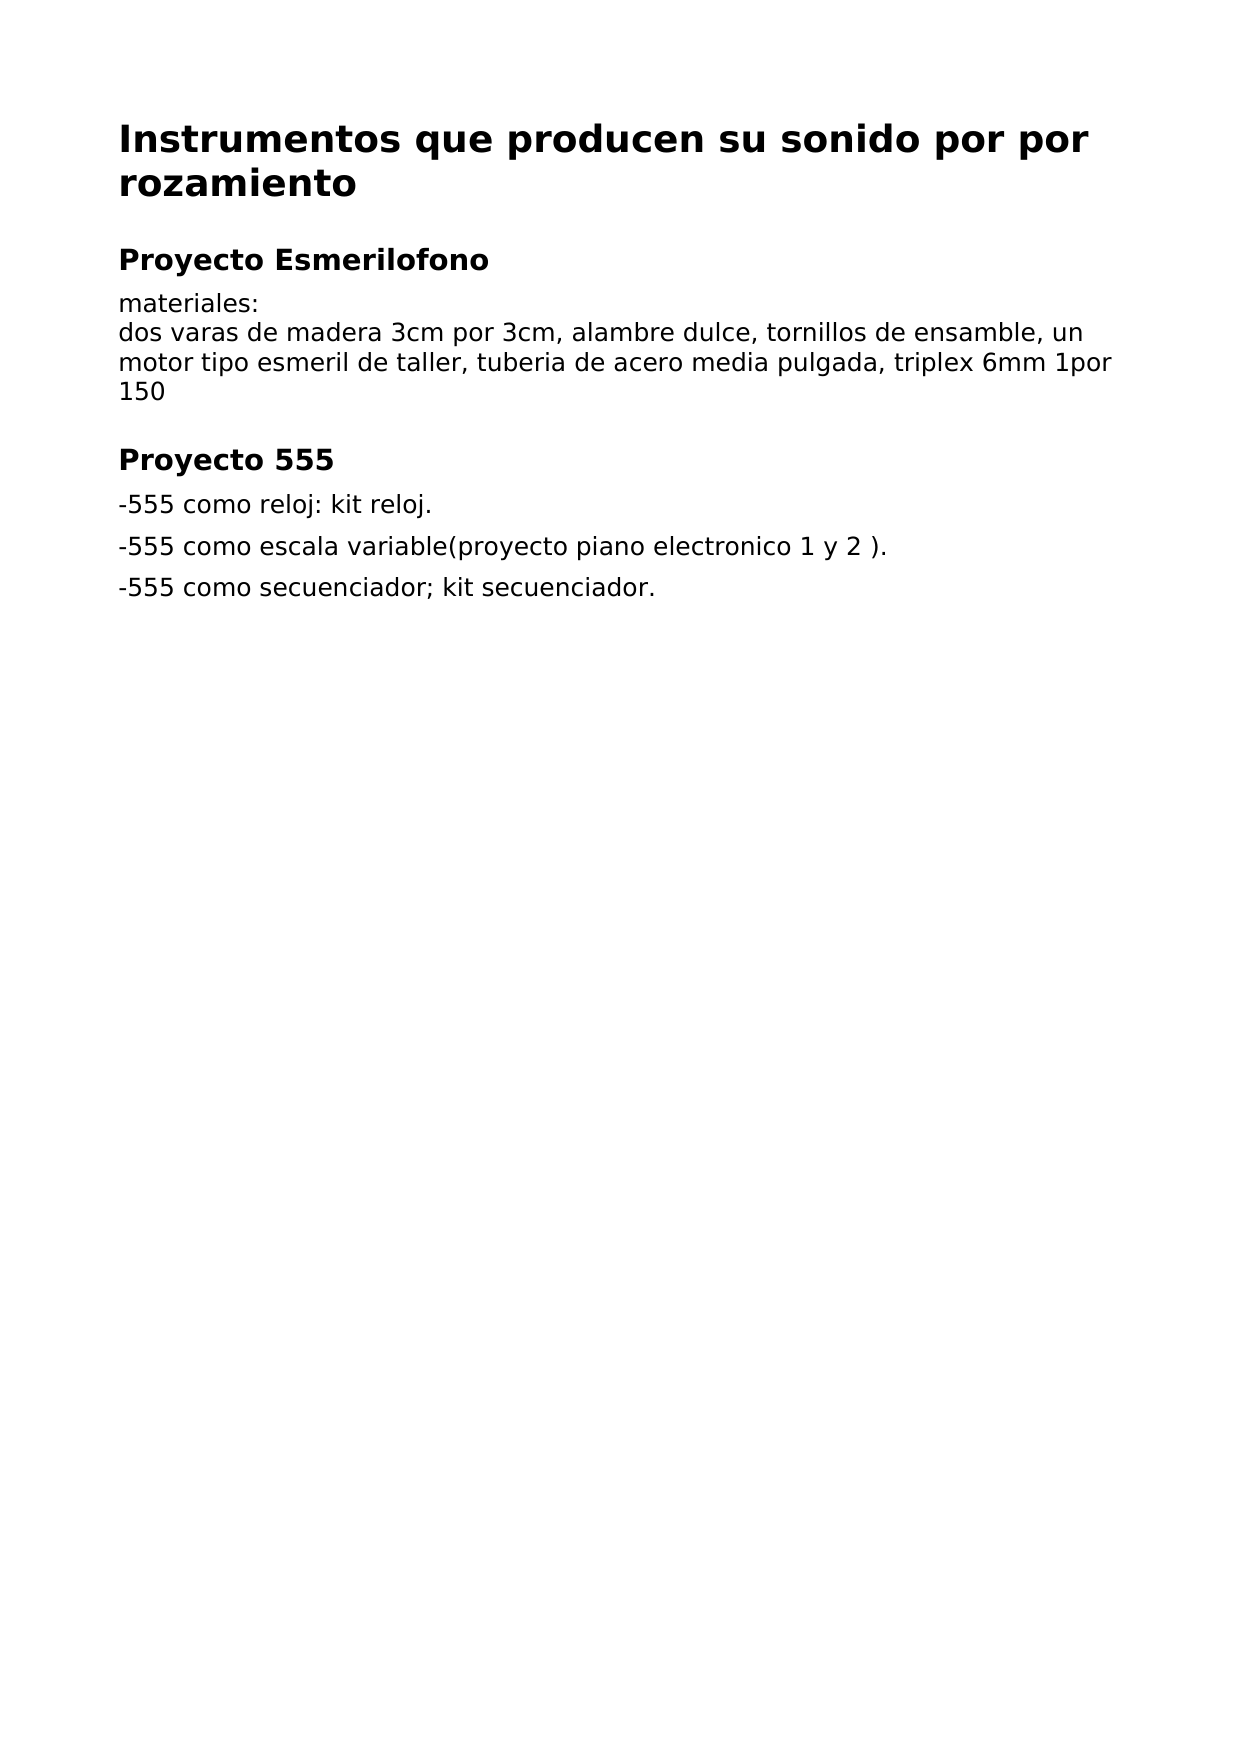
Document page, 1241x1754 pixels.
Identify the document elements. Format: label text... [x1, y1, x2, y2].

text -555 como escala variable(proyecto piano electronico 1 y 2 ). [118, 532, 1122, 561]
text -555 como reloj: kit reloj. [118, 490, 1122, 519]
text -555 como secuenciador; kit secuenciador. [118, 573, 1122, 602]
subtitle Proyecto Esmerilofono [118, 243, 1122, 277]
text materiales: dos varas de madera 3cm por 3cm, alambre dulce, tornillos de ensamble, un motor tipo esmeril de taller, tuberia de acero media pulgada, triplex 6mm 1por 150 [118, 289, 1122, 406]
subtitle Proyecto 555 [118, 443, 1122, 477]
subtitle Instrumentos que producen su sonido por por rozamiento [118, 118, 1122, 205]
